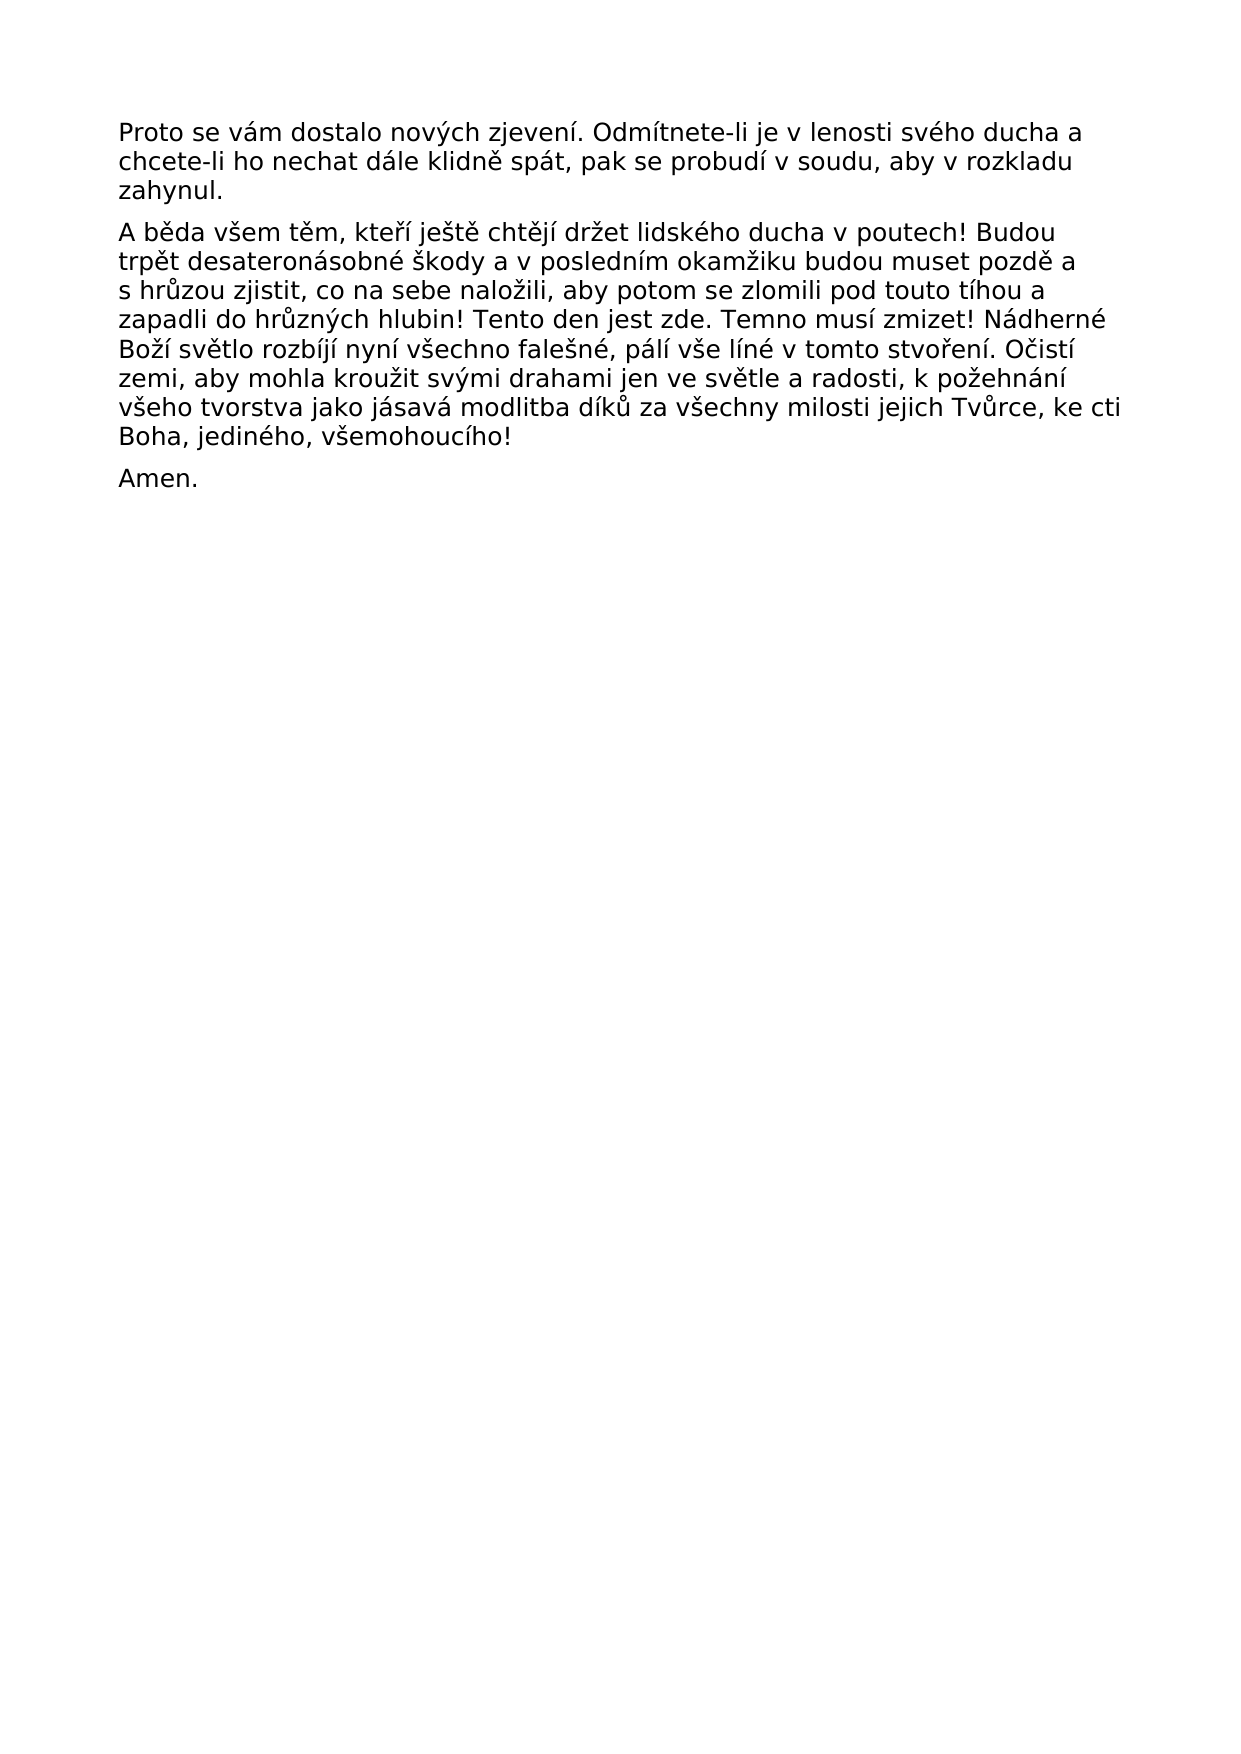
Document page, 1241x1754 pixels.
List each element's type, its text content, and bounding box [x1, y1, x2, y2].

text Proto se vám dostalo nových zjevení. Odmítnete-li je v lenosti svého ducha a chcete-li ho nechat dále klidně spát, pak se probudí v soudu, aby v rozkladu zahynul. [118, 118, 1122, 206]
text Amen. [118, 464, 1122, 493]
text A běda všem těm, kteří ještě chtějí držet lidského ducha v poutech! Budou trpět desateronásobné škody a v posledním okamžiku budou muset pozdě a s hrůzou zjistit, co na sebe naložili, aby potom se zlomili pod touto tíhou a zapadli do hrůzných hlubin! Tento den jest zde. Temno musí zmizet! Nádherné Boží světlo rozbíjí nyní všechno falešné, pálí vše líné v tomto stvoření. Očistí zemi, aby mohla kroužit svými drahami jen ve světle a radosti, k požehnání všeho tvorstva jako jásavá modlitba díků za všechny milosti jejich Tvůrce, ke cti Boha, jediného, všemohoucího! [118, 218, 1122, 451]
